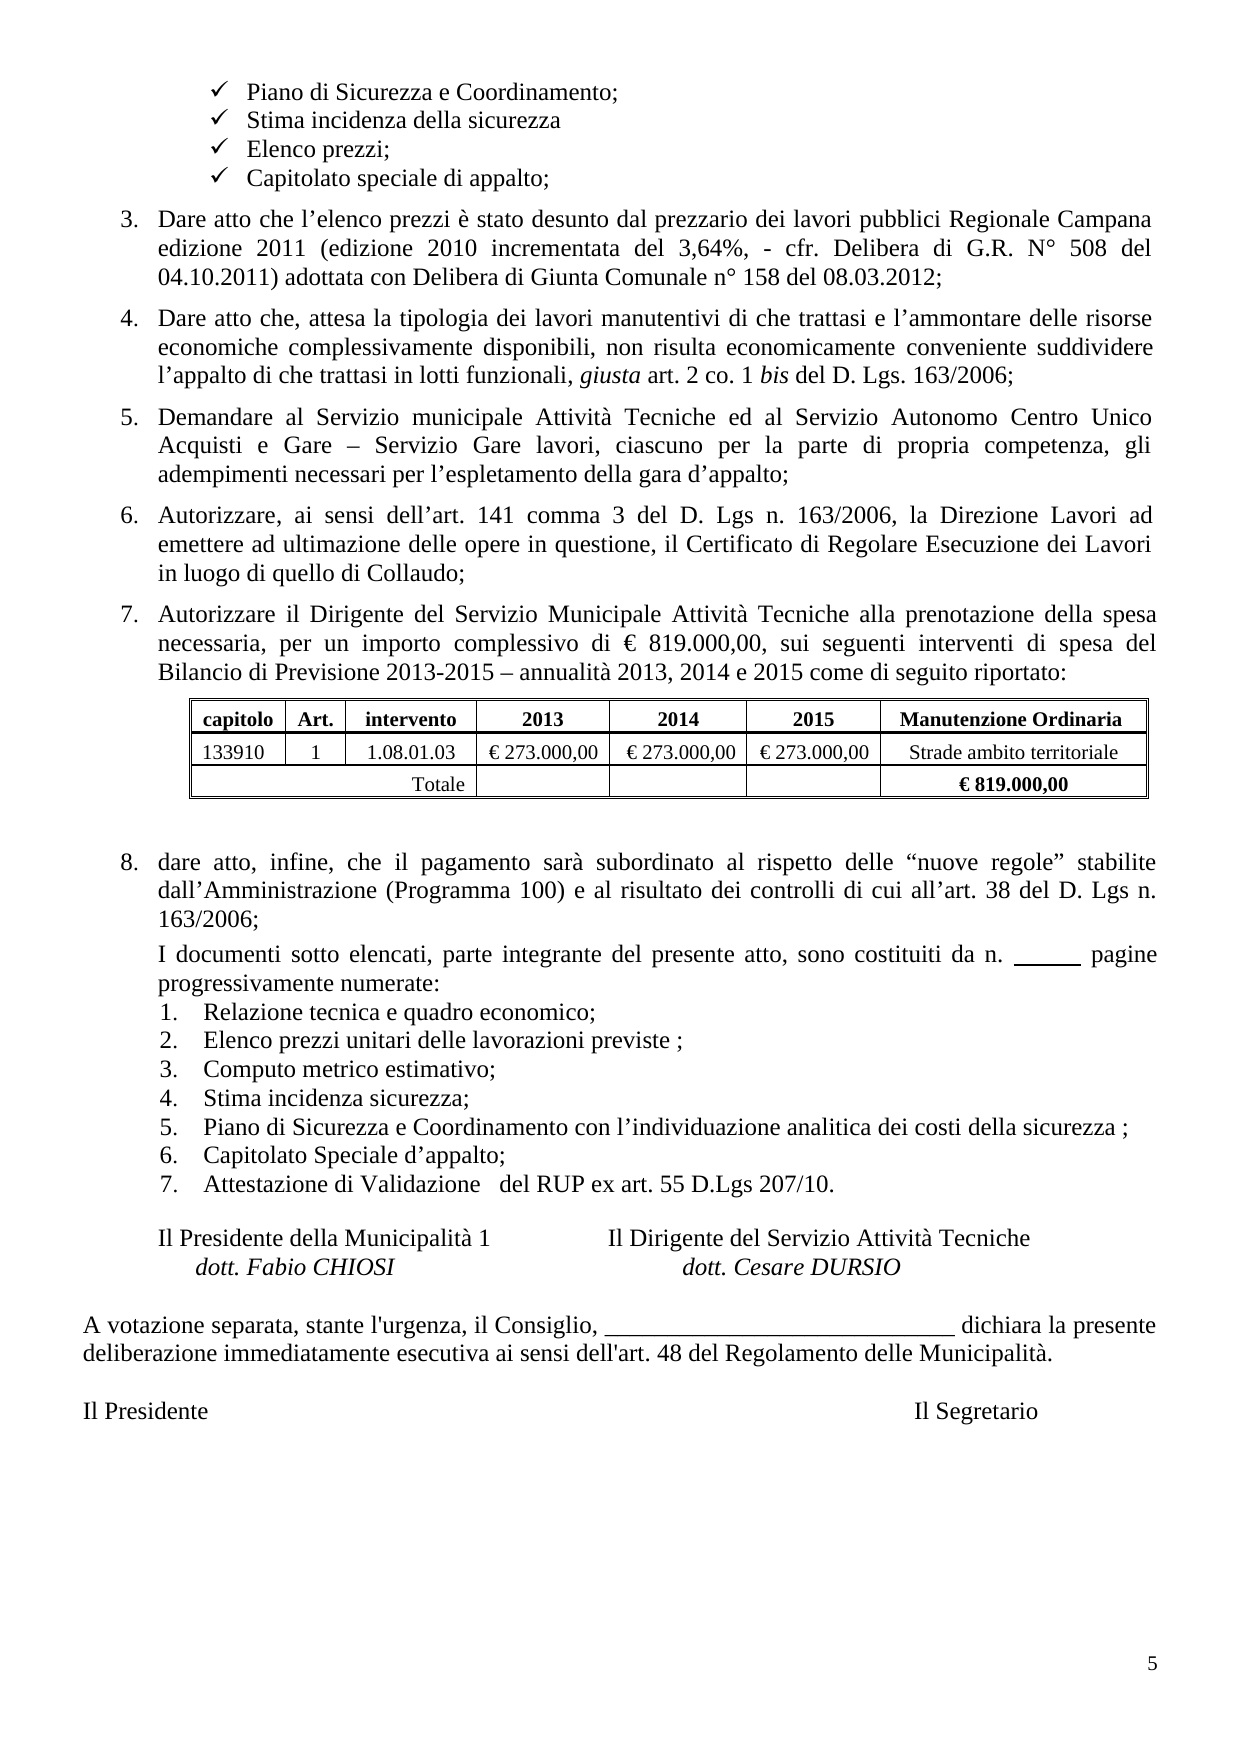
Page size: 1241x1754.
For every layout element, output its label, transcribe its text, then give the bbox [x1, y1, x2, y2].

list Capitolato speciale di appalto; [209, 163, 1157, 192]
table_header 2014 [610, 701, 746, 731]
list Demandare al Servizio municipale Attività Tecniche ed al Servizio Autonomo Centro Unico Acquisti e Gare – Servizio Gare lavori, ciascuno per la parte di propria competenza, gli adempimenti necessari per l’espletamento della gara d’appalto; [120, 402, 1153, 488]
list Attestazione di Validazione del RUP ex art. 55 D.Lgs 207/10. [83, 1169, 1157, 1198]
list Piano di Sicurezza e Coordinamento con l’individuazione analitica dei costi della sicurezza ; [159, 1112, 1157, 1141]
table_cell [747, 766, 880, 796]
list Stima incidenza della sicurezza [209, 106, 1157, 134]
table_cell Strade ambito territoriale [881, 734, 1146, 764]
table_header 2015 [747, 701, 880, 731]
text Il Presidente Il Segretario [83, 1396, 1157, 1425]
table_cell € 819.000,00 [881, 766, 1146, 796]
list Dare atto che, attesa la tipologia dei lavori manutentivi di che trattasi e l’ammontare delle risorse economiche complessivamente disponibili, non risulta economicamente conveniente suddividere l’appalto di che trattasi in lotti funzionali, giusta art. 2 co. 1 bis del D. Lgs. 163/2006; [120, 303, 1153, 389]
list dare atto, infine, che il pagamento sarà subordinato al rispetto delle “nuove regole” stabilite dall’Amministrazione (Programma 100) e al risultato dei controlli di cui all’art. 38 del D. Lgs n. 163/2006; [120, 847, 1157, 933]
table_cell 133910 [192, 734, 285, 764]
text dott. Fabio CHIOSI dott. Cesare DURSIO [158, 1252, 1157, 1281]
list Piano di Sicurezza e Coordinamento; [209, 77, 1157, 106]
table_cell 1.08.01.03 [346, 734, 476, 764]
list Autorizzare il Dirigente del Servizio Municipale Attività Tecniche alla prenotazione della spesa necessaria, per un importo complessivo di € 819.000,00, sui seguenti interventi di spesa del Bilancio di Previsione 2013-2015 – annualità 2013, 2014 e 2015 come di seguito riportato: [120, 599, 1157, 686]
table_header Manutenzione Ordinaria [881, 701, 1146, 731]
table_header 2013 [477, 701, 609, 731]
table_header capitolo [192, 701, 285, 731]
table_cell 1 [286, 734, 345, 764]
table_header intervento [346, 701, 476, 731]
table_cell € 273.000,00 [747, 734, 880, 764]
list Dare atto che l’elenco prezzi è stato desunto dal prezzario dei lavori pubblici Regionale Campana edizione 2011 (edizione 2010 incrementata del 3,64%, - cfr. Delibera di G.R. N° 508 del 04.10.2011) adottata con Delibera di Giunta Comunale n° 158 del 08.03.2012; [120, 204, 1153, 291]
text A votazione separata, stante l'urgenza, il Consiglio, ____________________________ dichiara la presente deliberazione immediatamente esecutiva ai sensi dell'art. 48 del Regolamento delle Municipalità. [83, 1310, 1157, 1367]
list Computo metrico estimativo; [83, 1054, 1157, 1083]
table_cell [610, 766, 746, 796]
list Relazione tecnica e quadro economico; [83, 997, 1157, 1026]
list Elenco prezzi unitari delle lavorazioni previste ; [83, 1026, 1157, 1054]
table_cell Totale [192, 766, 476, 796]
table_cell € 273.000,00 [610, 734, 746, 764]
table_cell [477, 766, 609, 796]
table_cell € 273.000,00 [477, 734, 609, 764]
text Il Presidente della Municipalità 1 Il Dirigente del Servizio Attività Tecniche [158, 1223, 1157, 1252]
list Stima incidenza sicurezza; [83, 1083, 1157, 1112]
list Elenco prezzi; [209, 134, 1157, 163]
table_header Art. [286, 701, 345, 731]
list Autorizzare, ai sensi dell’art. 141 comma 3 del D. Lgs n. 163/2006, la Direzione Lavori ad emettere ad ultimazione delle opere in questione, il Certificato di Regolare Esecuzione dei Lavori in luogo di quello di Collaudo; [120, 501, 1153, 587]
list Capitolato Speciale d’appalto; [83, 1141, 1157, 1169]
text I documenti sotto elencati, parte integrante del presente atto, sono costituiti da n. pagine progressivamente numerate: [158, 939, 1157, 997]
